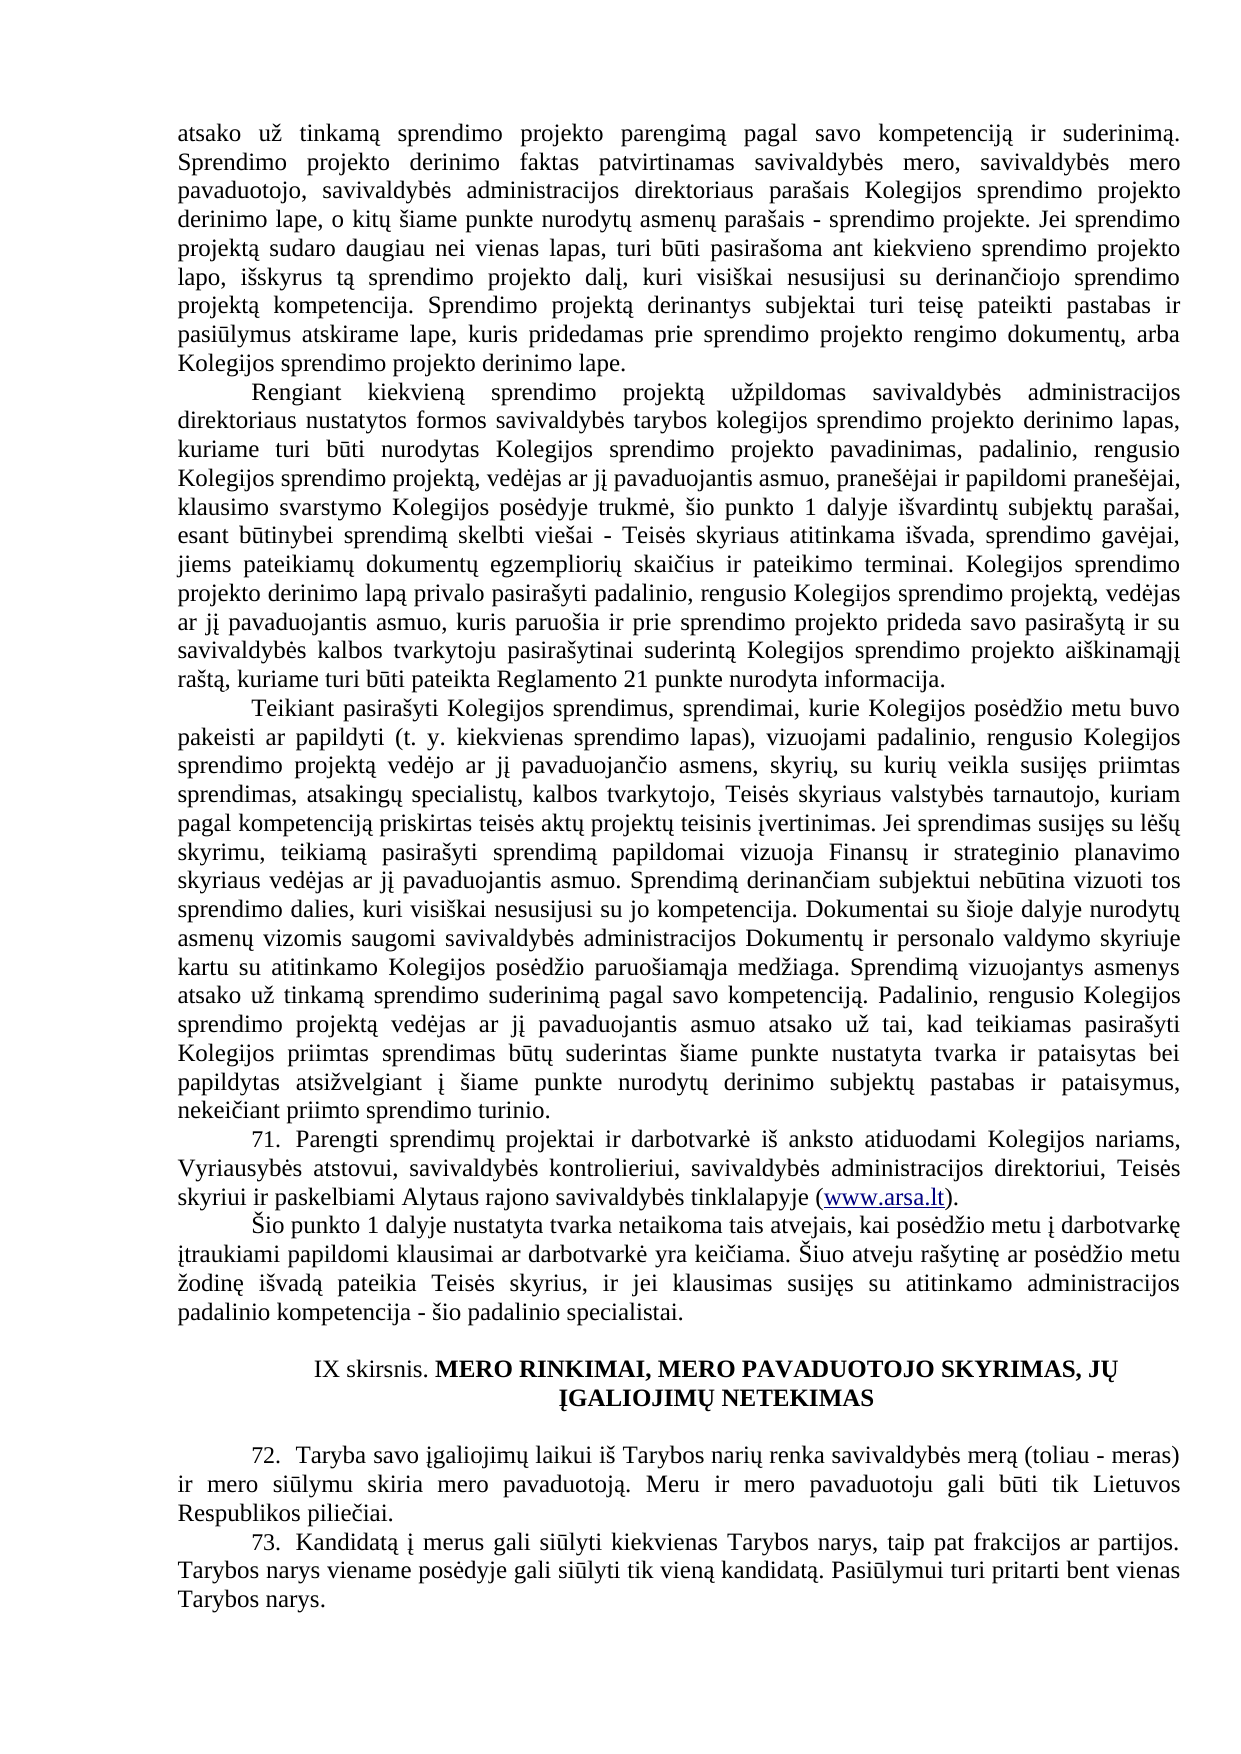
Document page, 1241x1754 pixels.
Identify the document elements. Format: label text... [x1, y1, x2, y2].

text 73. Kandidatą į merus gali siūlyti kiekvienas Tarybos narys, taip pat frakcijos ar partijos. Tarybos narys viename posėdyje gali siūlyti tik vieną kandidatą. Pasiūlymui turi pritarti bent vienas Tarybos narys. [177, 1527, 1181, 1613]
text IX skirsnis. MERO RINKIMAI, MERO PAVADUOTOJO SKYRIMAS, JŲ ĮGALIOJIMŲ NETEKIMAS [251, 1354, 1181, 1412]
text Rengiant kiekvieną sprendimo projektą užpildomas savivaldybės administracijos direktoriaus nustatytos formos savivaldybės tarybos kolegijos sprendimo projekto derinimo lapas, kuriame turi būti nurodytas Kolegijos sprendimo projekto pavadinimas, padalinio, rengusio Kolegijos sprendimo projektą, vedėjas ar jį pavaduojantis asmuo, pranešėjai ir papildomi pranešėjai, klausimo svarstymo Kolegijos posėdyje trukmė, šio punkto 1 dalyje išvardintų subjektų parašai, esant būtinybei sprendimą skelbti viešai - Teisės skyriaus atitinkama išvada, sprendimo gavėjai, jiems pateikiamų dokumentų egzempliorių skaičius ir pateikimo terminai. Kolegijos sprendimo projekto derinimo lapą privalo pasirašyti padalinio, rengusio Kolegijos sprendimo projektą, vedėjas ar jį pavaduojantis asmuo, kuris paruošia ir prie sprendimo projekto prideda savo pasirašytą ir su savivaldybės kalbos tvarkytoju pasirašytinai suderintą Kolegijos sprendimo projekto aiškinamąjį raštą, kuriame turi būti pateikta Reglamento 21 punkte nurodyta informacija. [177, 377, 1181, 693]
text 71. Parengti sprendimų projektai ir darbotvarkė iš anksto atiduodami Kolegijos nariams, Vyriausybės atstovui, savivaldybės kontrolieriui, savivaldybės administracijos direktoriui, Teisės skyriui ir paskelbiami Alytaus rajono savivaldybės tinklalapyje (www.arsa.lt). [177, 1124, 1181, 1211]
text atsako už tinkamą sprendimo projekto parengimą pagal savo kompetenciją ir suderinimą. Sprendimo projekto derinimo faktas patvirtinamas savivaldybės mero, savivaldybės mero pavaduotojo, savivaldybės administracijos direktoriaus parašais Kolegijos sprendimo projekto derinimo lape, o kitų šiame punkte nurodytų asmenų parašais - sprendimo projekte. Jei sprendimo projektą sudaro daugiau nei vienas lapas, turi būti pasirašoma ant kiekvieno sprendimo projekto lapo, išskyrus tą sprendimo projekto dalį, kuri visiškai nesusijusi su derinančiojo sprendimo projektą kompetencija. Sprendimo projektą derinantys subjektai turi teisę pateikti pastabas ir pasiūlymus atskirame lape, kuris pridedamas prie sprendimo projekto rengimo dokumentų, arba Kolegijos sprendimo projekto derinimo lape. [177, 118, 1181, 377]
text 72. Taryba savo įgaliojimų laikui iš Tarybos narių renka savivaldybės merą (toliau - meras) ir mero siūlymu skiria mero pavaduotoją. Meru ir mero pavaduotoju gali būti tik Lietuvos Respublikos piliečiai. [177, 1441, 1181, 1527]
text Šio punkto 1 dalyje nustatyta tvarka netaikoma tais atvejais, kai posėdžio metu į darbotvarkę įtraukiami papildomi klausimai ar darbotvarkė yra keičiama. Šiuo atveju rašytinę ar posėdžio metu žodinę išvadą pateikia Teisės skyrius, ir jei klausimas susijęs su atitinkamo administracijos padalinio kompetencija - šio padalinio specialistai. [177, 1211, 1181, 1326]
text Teikiant pasirašyti Kolegijos sprendimus, sprendimai, kurie Kolegijos posėdžio metu buvo pakeisti ar papildyti (t. y. kiekvienas sprendimo lapas), vizuojami padalinio, rengusio Kolegijos sprendimo projektą vedėjo ar jį pavaduojančio asmens, skyrių, su kurių veikla susijęs priimtas sprendimas, atsakingų specialistų, kalbos tvarkytojo, Teisės skyriaus valstybės tarnautojo, kuriam pagal kompetenciją priskirtas teisės aktų projektų teisinis įvertinimas. Jei sprendimas susijęs su lėšų skyrimu, teikiamą pasirašyti sprendimą papildomai vizuoja Finansų ir strateginio planavimo skyriaus vedėjas ar jį pavaduojantis asmuo. Sprendimą derinančiam subjektui nebūtina vizuoti tos sprendimo dalies, kuri visiškai nesusijusi su jo kompetencija. Dokumentai su šioje dalyje nurodytų asmenų vizomis saugomi savivaldybės administracijos Dokumentų ir personalo valdymo skyriuje kartu su atitinkamo Kolegijos posėdžio paruošiamąja medžiaga. Sprendimą vizuojantys asmenys atsako už tinkamą sprendimo suderinimą pagal savo kompetenciją. Padalinio, rengusio Kolegijos sprendimo projektą vedėjas ar jį pavaduojantis asmuo atsako už tai, kad teikiamas pasirašyti Kolegijos priimtas sprendimas būtų suderintas šiame punkte nustatyta tvarka ir pataisytas bei papildytas atsižvelgiant į šiame punkte nurodytų derinimo subjektų pastabas ir pataisymus, nekeičiant priimto sprendimo turinio. [177, 693, 1181, 1124]
